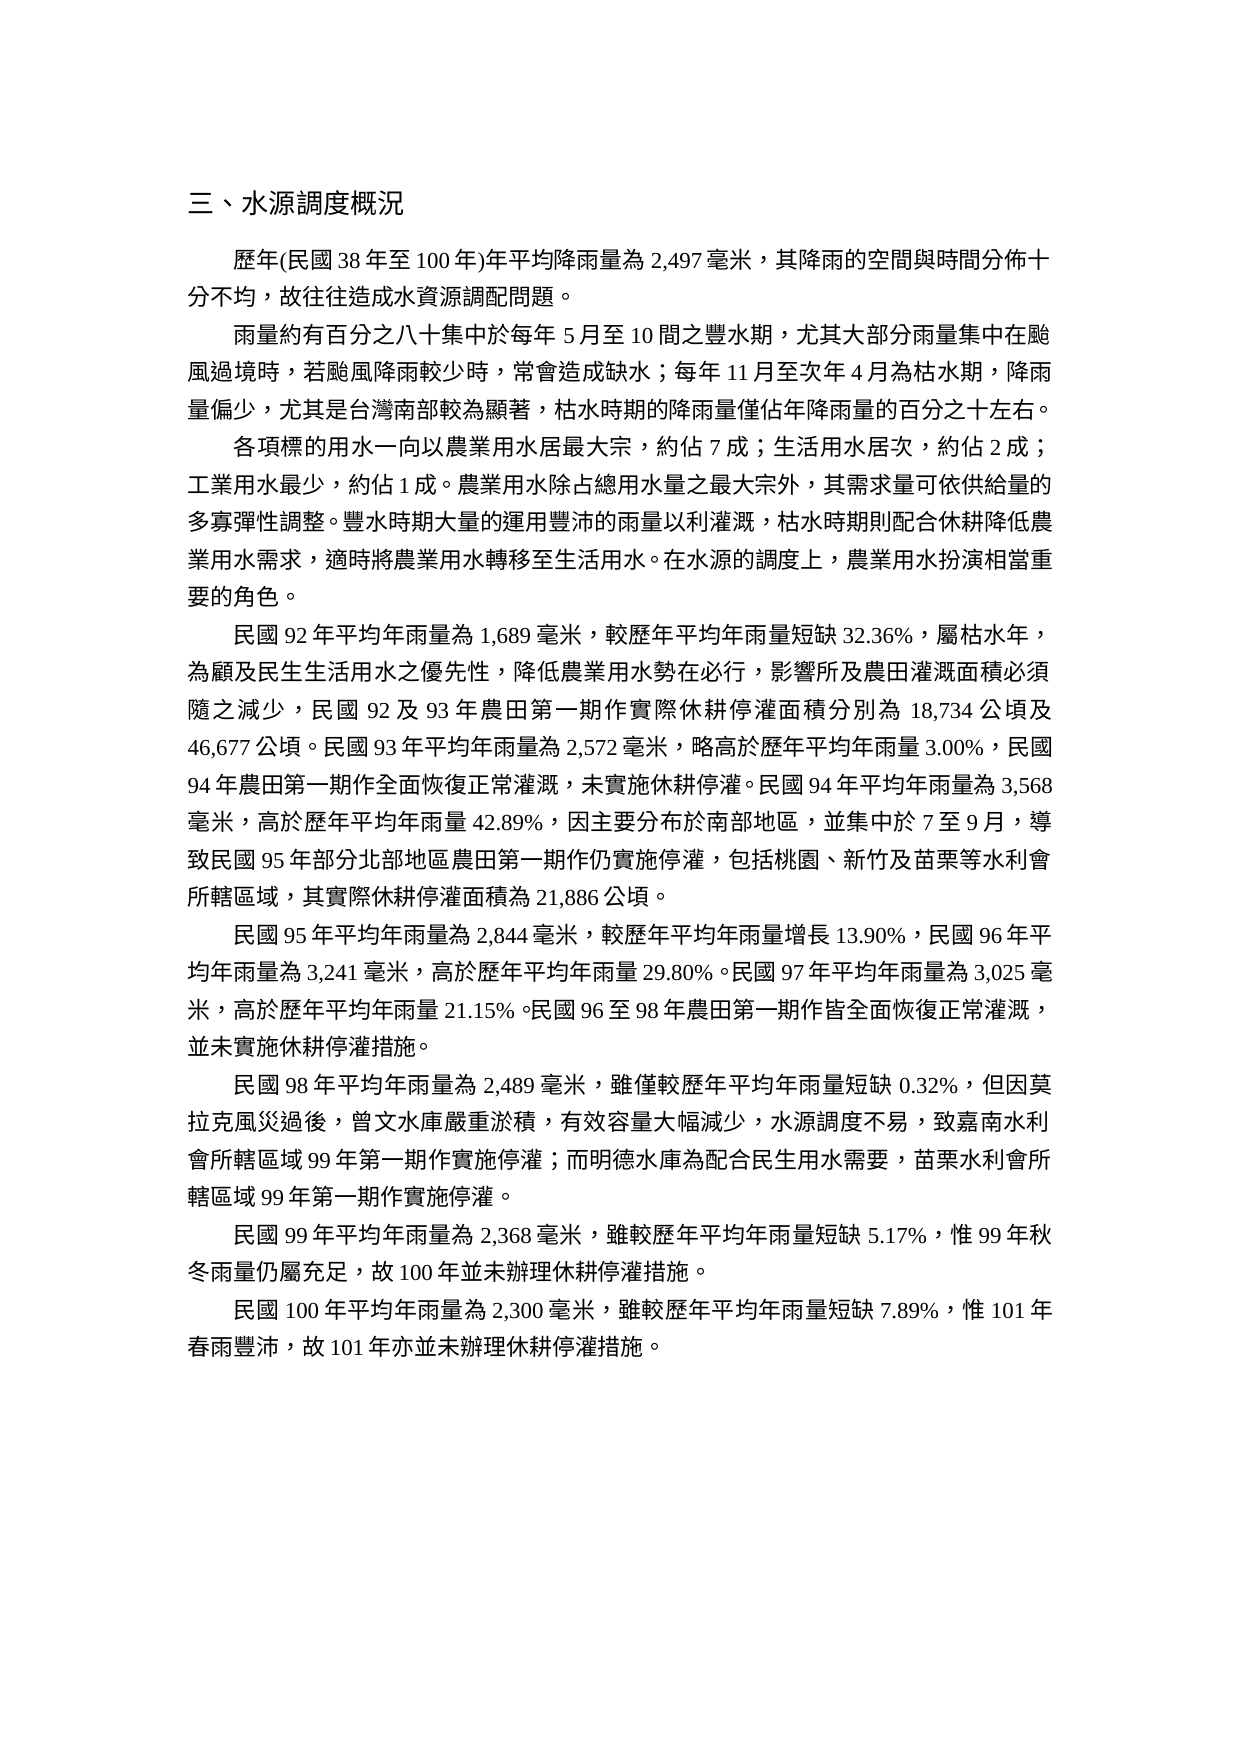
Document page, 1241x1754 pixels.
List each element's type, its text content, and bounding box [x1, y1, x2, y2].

text 雨量約有百分之八十集中於每年5月至10間之豐水期，尤其大部分雨量集中在颱風過境時，若颱風降雨較少時，常會造成缺水；每年11月至次年4月為枯水期，降雨量偏少，尤其是台灣南部較為顯著，枯水時期的降雨量僅佔年降雨量的百分之十左右。 [187, 314, 1053, 427]
text 民國100年平均年雨量為2,300毫米，雖較歷年平均年雨量短缺7.89%，惟101年春雨豐沛，故101年亦並未辦理休耕停灌措施。 [187, 1289, 1053, 1364]
text 歷年(民國38年至100年)年平均降雨量為2,497毫米，其降雨的空間與時間分佈十分不均，故往往造成水資源調配問題。 [187, 239, 1053, 314]
text 民國99年平均年雨量為2,368毫米，雖較歷年平均年雨量短缺5.17%，惟99年秋冬雨量仍屬充足，故100年並未辦理休耕停灌措施。 [187, 1214, 1053, 1289]
text 各項標的用水一向以農業用水居最大宗，約佔7成；生活用水居次，約佔2成；工業用水最少，約佔1成。農業用水除占總用水量之最大宗外，其需求量可依供給量的多寡彈性調整。豐水時期大量的運用豐沛的雨量以利灌溉，枯水時期則配合休耕降低農業用水需求，適時將農業用水轉移至生活用水。在水源的調度上，農業用水扮演相當重要的角色。 [187, 427, 1053, 614]
text 民國95年平均年雨量為2,844毫米，較歷年平均年雨量增長13.90%，民國96年平均年雨量為3,241毫米，高於歷年平均年雨量29.80%。民國97年平均年雨量為3,025毫米，高於歷年平均年雨量21.15%。民國96至98年農田第一期作皆全面恢復正常灌溉，並未實施休耕停灌措施。 [187, 914, 1053, 1064]
text 民國98年平均年雨量為2,489毫米，雖僅較歷年平均年雨量短缺0.32%，但因莫拉克風災過後，曾文水庫嚴重淤積，有效容量大幅減少，水源調度不易，致嘉南水利會所轄區域99年第一期作實施停灌；而明德水庫為配合民生用水需要，苗栗水利會所轄區域99年第一期作實施停灌。 [187, 1064, 1053, 1214]
text 民國92年平均年雨量為1,689毫米，較歷年平均年雨量短缺32.36%，屬枯水年，為顧及民生生活用水之優先性，降低農業用水勢在必行，影響所及農田灌溉面積必須隨之減少，民國92及93年農田第一期作實際休耕停灌面積分別為18,734公頃及46,677公頃。民國93年平均年雨量為2,572毫米，略高於歷年平均年雨量3.00%，民國94年農田第一期作全面恢復正常灌溉，未實施休耕停灌。民國94年平均年雨量為3,568毫米，高於歷年平均年雨量42.89%，因主要分布於南部地區，並集中於7至9月，導致民國95年部分北部地區農田第一期作仍實施停灌，包括桃園、新竹及苗栗等水利會所轄區域，其實際休耕停灌面積為21,886公頃。 [187, 614, 1053, 914]
text 三、水源調度概況 [187, 164, 1053, 239]
